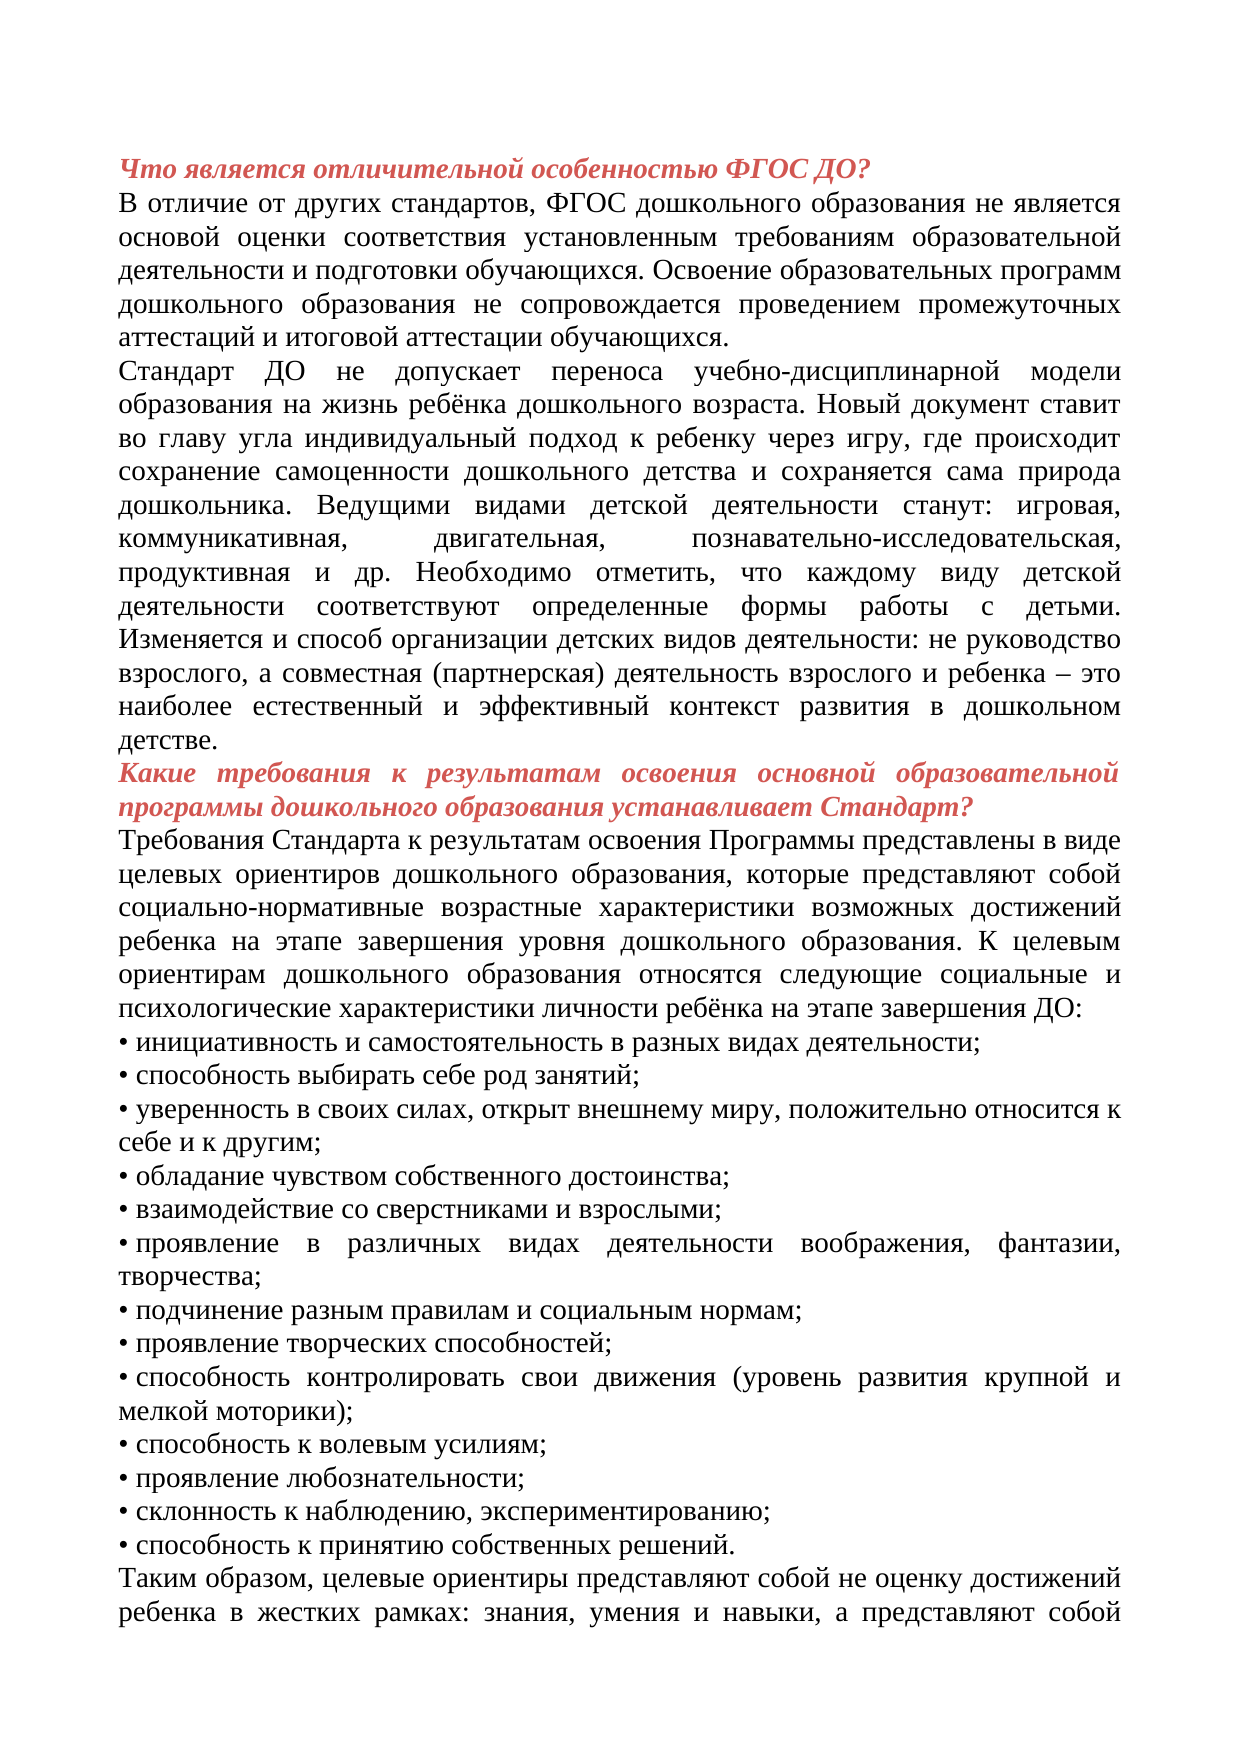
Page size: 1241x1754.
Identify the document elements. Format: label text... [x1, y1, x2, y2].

text Что является отличительной особенностью ФГОС ДО? [118, 152, 1122, 185]
text • способность выбирать себе род занятий; [118, 1057, 1122, 1091]
text Требования Стандарта к результатам освоения Программы представлены в виде целевых ориентиров дошкольного образования, которые представляют собой социально-нормативные возрастные характеристики возможных достижений ребенка на этапе завершения уровня дошкольного образования. К целевым ориентирам дошкольного образования относятся следующие социальные и психологические характеристики личности ребёнка на этапе завершения ДО: [118, 822, 1122, 1024]
text • склонность к наблюдению, экспериментированию; [118, 1493, 1122, 1527]
text • уверенность в своих силах, открыт внешнему миру, положительно относится к себе и к другим; [118, 1091, 1122, 1158]
text • способность к волевым усилиям; [118, 1426, 1122, 1460]
text • проявление творческих способностей; [118, 1326, 1122, 1359]
text • подчинение разным правилам и социальным нормам; [118, 1292, 1122, 1326]
text В отличие от других стандартов, ФГОС дошкольного образования не является основой оценки соответствия установленным требованиям образовательной деятельности и подготовки обучающихся. Освоение образовательных программ дошкольного образования не сопровождается проведением промежуточных аттестаций и итоговой аттестации обучающихся. [118, 185, 1122, 353]
text Таким образом, целевые ориентиры представляют собой не оценку достижений ребенка в жестких рамках: знания, умения и навыки, а представляют собой [118, 1560, 1122, 1627]
text • инициативность и самостоятельность в разных видах деятельности; [118, 1024, 1122, 1057]
text Стандарт ДО не допускает переноса учебно-дисциплинарной модели образования на жизнь ребёнка дошкольного возраста. Новый документ ставит во главу угла индивидуальный подход к ребенку через игру, где происходит сохранение самоценности дошкольного детства и сохраняется сама природа дошкольника. Ведущими видами детской деятельности станут: игровая, коммуникативная, двигательная, познавательно-исследовательская, продуктивная и др. Необходимо отметить, что каждому виду детской деятельности соответствуют определенные формы работы с детьми. Изменяется и способ организации детских видов деятельности: не руководство взрослого, а совместная (партнерская) деятельность взрослого и ребенка – это наиболее естественный и эффективный контекст развития в дошкольном детстве. [118, 353, 1122, 755]
text • взаимодействие со сверстниками и взрослыми; [118, 1191, 1122, 1225]
text • способность контролировать свои движения (уровень развития крупной и мелкой моторики); [118, 1359, 1122, 1426]
text • проявление любознательности; [118, 1460, 1122, 1493]
text • проявление в различных видах деятельности воображения, фантазии, творчества; [118, 1225, 1122, 1292]
text • способность к принятию собственных решений. [118, 1527, 1122, 1560]
text • обладание чувством собственного достоинства; [118, 1158, 1122, 1191]
text Какие требования к результатам освоения основной образовательной программы дошкольного образования устанавливает Стандарт? [118, 755, 1122, 822]
